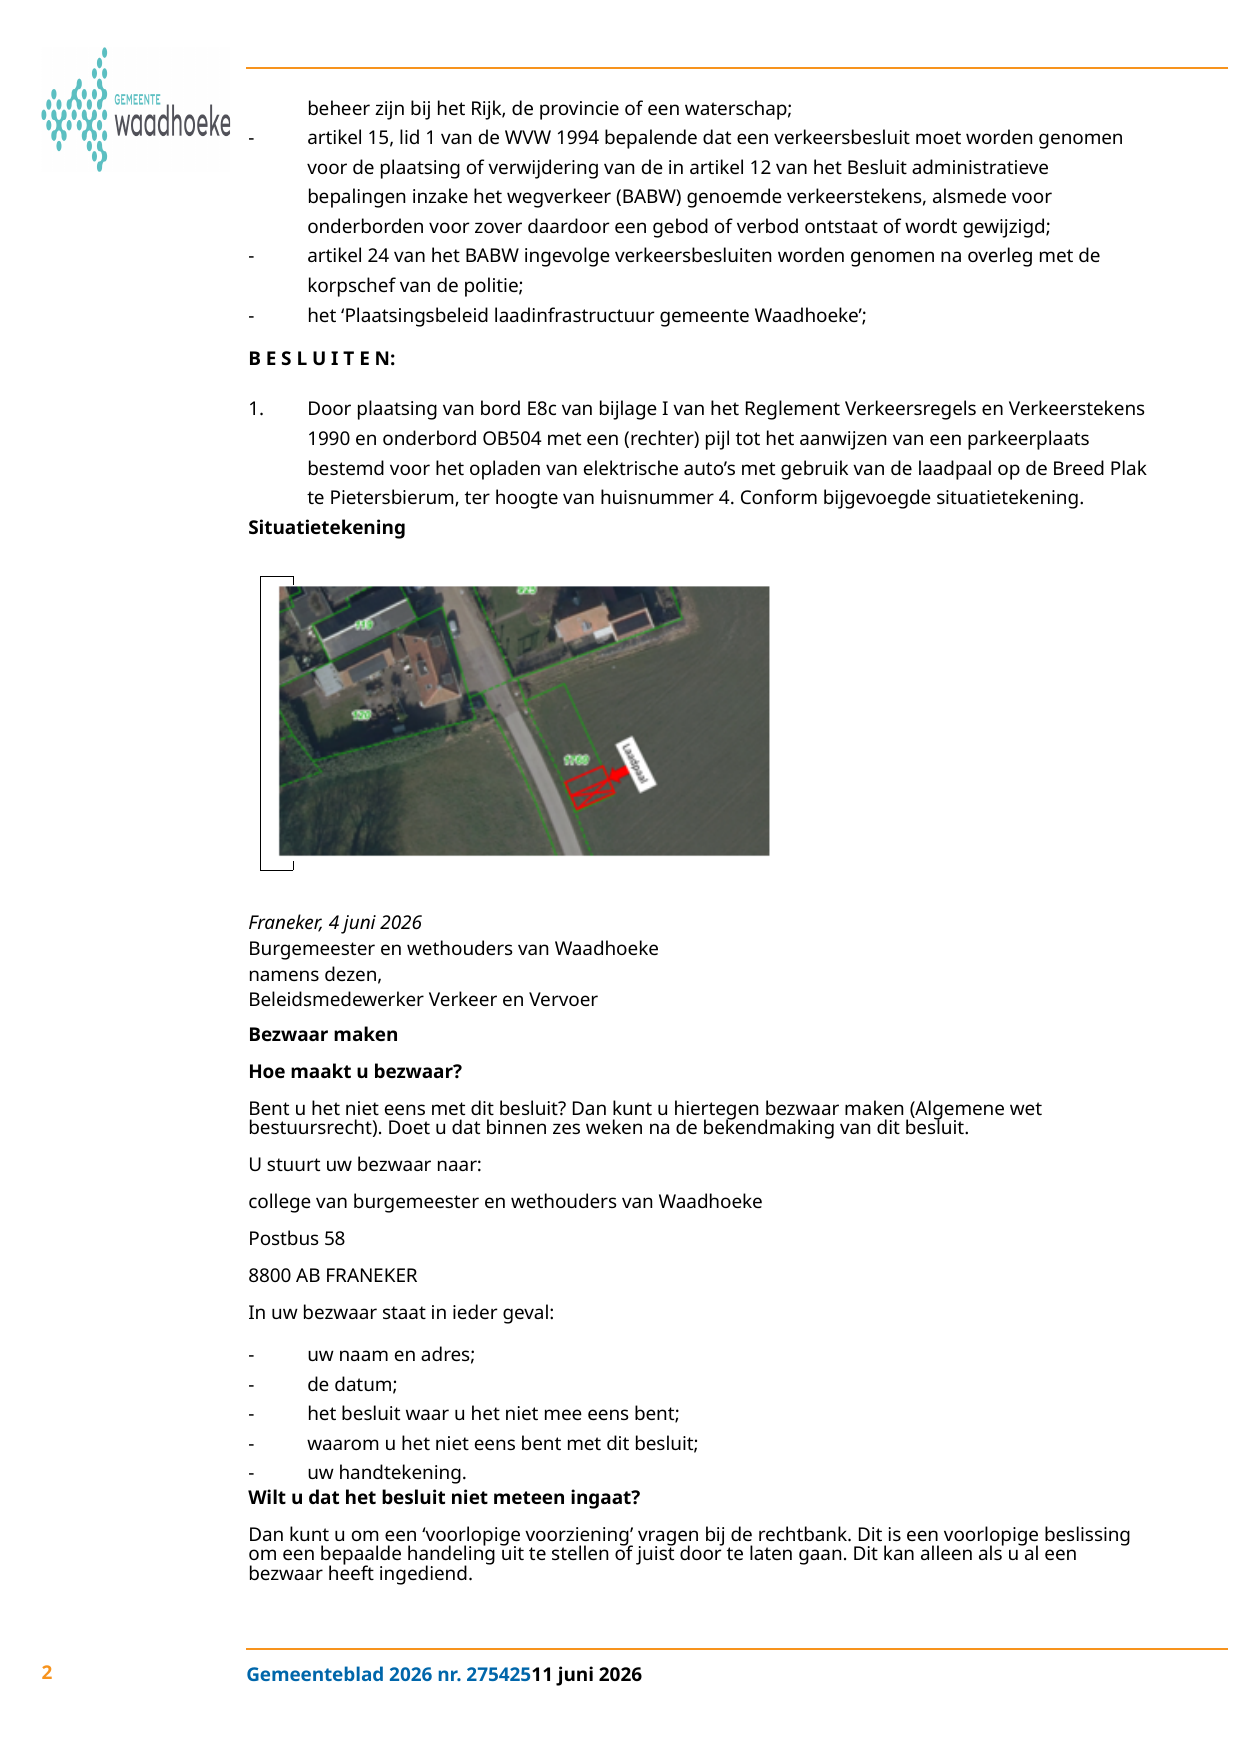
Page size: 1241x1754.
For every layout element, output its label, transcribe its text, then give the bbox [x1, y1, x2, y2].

text Situatietekening [248, 514, 1152, 539]
list uw handtekening. [248, 1459, 1152, 1485]
list artikel 24 van het BABW ingevolge verkeersbesluiten worden genomen na overleg met de korpschef van de politie; [248, 243, 1152, 298]
picture [41, 47, 231, 172]
text B E S L U I T E N: [248, 345, 1152, 371]
list waarom u het niet eens bent met dit besluit; [248, 1430, 1152, 1456]
text Franeker, 4 juni 2026 [248, 909, 1152, 935]
text Bezwaar maken [248, 1026, 1152, 1045]
text namens dezen, [248, 961, 1152, 987]
text Beleidsmedewerker Verkeer en Vervoer [248, 987, 1152, 1012]
text Burgemeester en wethouders van Waadhoeke [248, 935, 1152, 961]
text U stuurt uw bezwaar naar: [248, 1156, 1152, 1176]
list artikel 15, lid 1 van de WVW 1994 bepalende dat een verkeersbesluit moet worden genomen voor de plaatsing of verwijdering van de in artikel 12 van het Besluit administratieve bepalingen inzake het wegverkeer (BABW) genoemde verkeerstekens, alsmede voor onderborden voor zover daardoor een gebod of verbod ontstaat of wordt gewijzigd; [248, 124, 1152, 239]
text Hoe maakt u bezwaar? [248, 1063, 1152, 1082]
text Dan kunt u om een ‘voorlopige voorziening’ vragen bij de rechtbank. Dit is een voorlopige beslissing om een bepaalde handeling uit te stellen of juist door te laten gaan. Dit kan alleen als u al een bezwaar heeft ingediend. [248, 1526, 1152, 1584]
picture [268, 585, 801, 861]
text college van burgemeester en wethouders van Waadhoeke [248, 1193, 1152, 1212]
list beheer zijn bij het Rijk, de provincie of een waterschap; [248, 95, 1152, 121]
list Door plaatsing van bord E8c van bijlage I van het Reglement Verkeersregels en Verkeerstekens 1990 en onderbord OB504 met een (rechter) pijl tot het aanwijzen van een parkeerplaats bestemd voor het opladen van elektrische auto’s met gebruik van de laadpaal op de Breed Plak te Pietersbierum, ter hoogte van huisnummer 4. Conform bijgevoegde situatietekening. [248, 396, 1152, 510]
text In uw bezwaar staat in ieder geval: [248, 1304, 1152, 1323]
list het besluit waar u het niet mee eens bent; [248, 1400, 1152, 1426]
text 8800 AB FRANEKER [248, 1267, 1152, 1286]
list de datum; [248, 1371, 1152, 1396]
text Postbus 58 [248, 1230, 1152, 1249]
text Bent u het niet eens met dit besluit? Dan kunt u hiertegen bezwaar maken (Algemene wet bestuursrecht). Doet u dat binnen zes weken na de bekendmaking van dit besluit. [248, 1100, 1152, 1138]
text Wilt u dat het besluit niet meteen ingaat? [248, 1489, 1152, 1508]
list uw naam en adres; [248, 1341, 1152, 1367]
list het ‘Plaatsingsbeleid laadinfrastructuur gemeente Waadhoeke’; [248, 302, 1152, 328]
